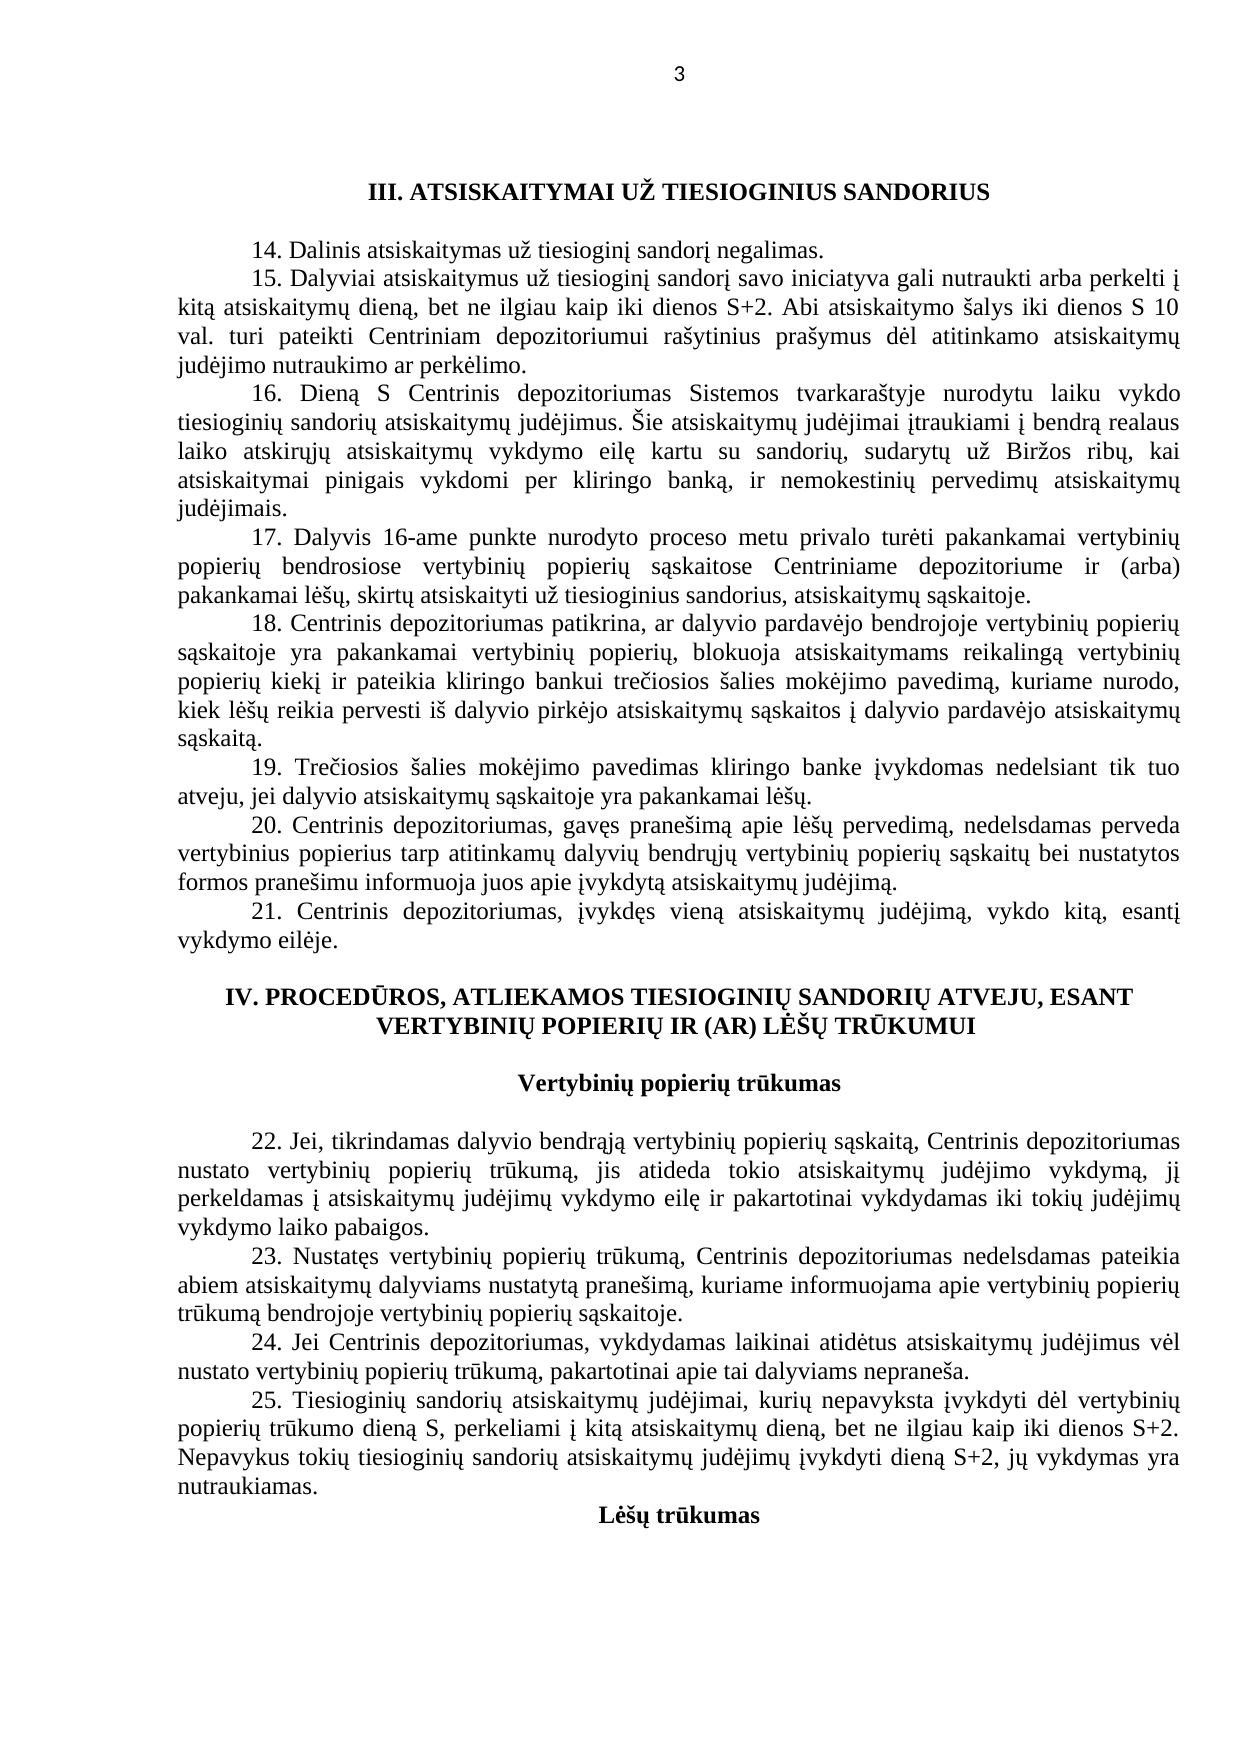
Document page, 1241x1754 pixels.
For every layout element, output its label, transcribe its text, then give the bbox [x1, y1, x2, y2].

text Vertybinių popierių trūkumas [177, 1068, 1181, 1097]
text 23. Nustatęs vertybinių popierių trūkumą, Centrinis depozitoriumas nedelsdamas pateikia abiem atsiskaitymų dalyviams nustatytą pranešimą, kuriame informuojama apie vertybinių popierių trūkumą bendrojoje vertybinių popierių sąskaitoje. [177, 1241, 1181, 1327]
text 19. Trečiosios šalies mokėjimo pavedimas kliringo banke įvykdomas nedelsiant tik tuo atveju, jei dalyvio atsiskaitymų sąskaitoje yra pakankamai lėšų. [177, 752, 1181, 810]
text III. Atsiskaitymai už tiesioginius sandorius [177, 177, 1181, 206]
text 16. Dieną S Centrinis depozitoriumas Sistemos tvarkaraštyje nurodytu laiku vykdo tiesioginių sandorių atsiskaitymų judėjimus. Šie atsiskaitymų judėjimai įtraukiami į bendrą realaus laiko atskirųjų atsiskaitymų vykdymo eilę kartu su sandorių, sudarytų už Biržos ribų, kai atsiskaitymai pinigais vykdomi per kliringo banką, ir nemokestinių pervedimų atsiskaitymų judėjimais. [177, 378, 1181, 522]
text 14. Dalinis atsiskaitymas už tiesioginį sandorį negalimas. [177, 235, 1181, 263]
text 22. Jei, tikrindamas dalyvio bendrąją vertybinių popierių sąskaitą, Centrinis depozitoriumas nustato vertybinių popierių trūkumą, jis atideda tokio atsiskaitymų judėjimo vykdymą, jį perkeldamas į atsiskaitymų judėjimų vykdymo eilę ir pakartotinai vykdydamas iki tokių judėjimų vykdymo laiko pabaigos. [177, 1126, 1181, 1241]
text 20. Centrinis depozitoriumas, gavęs pranešimą apie lėšų pervedimą, nedelsdamas perveda vertybinius popierius tarp atitinkamų dalyvių bendrųjų vertybinių popierių sąskaitų bei nustatytos formos pranešimu informuoja juos apie įvykdytą atsiskaitymų judėjimą. [177, 810, 1181, 896]
text 18. Centrinis depozitoriumas patikrina, ar dalyvio pardavėjo bendrojoje vertybinių popierių sąskaitoje yra pakankamai vertybinių popierių, blokuoja atsiskaitymams reikalingą vertybinių popierių kiekį ir pateikia kliringo bankui trečiosios šalies mokėjimo pavedimą, kuriame nurodo, kiek lėšų reikia pervesti iš dalyvio pirkėjo atsiskaitymų sąskaitos į dalyvio pardavėjo atsiskaitymų sąskaitą. [177, 608, 1181, 752]
text 15. Dalyviai atsiskaitymus už tiesioginį sandorį savo iniciatyva gali nutraukti arba perkelti į kitą atsiskaitymų dieną, bet ne ilgiau kaip iki dienos S+2. Abi atsiskaitymo šalys iki dienos S 10 val. turi pateikti Centriniam depozitoriumui rašytinius prašymus dėl atitinkamo atsiskaitymų judėjimo nutraukimo ar perkėlimo. [177, 263, 1181, 378]
text IV. Procedūros, atliekamos TIESIOGINIŲ sandorių atveju, esant vertybinių popierių ir (ar) lėšų trūkumui [177, 982, 1181, 1040]
text 24. Jei Centrinis depozitoriumas, vykdydamas laikinai atidėtus atsiskaitymų judėjimus vėl nustato vertybinių popierių trūkumą, pakartotinai apie tai dalyviams nepraneša. [177, 1327, 1181, 1385]
text 17. Dalyvis 16-ame punkte nurodyto proceso metu privalo turėti pakankamai vertybinių popierių bendrosiose vertybinių popierių sąskaitose Centriniame depozitoriume ir (arba) pakankamai lėšų, skirtų atsiskaityti už tiesioginius sandorius, atsiskaitymų sąskaitoje. [177, 522, 1181, 608]
text Lėšų trūkumas [177, 1500, 1181, 1528]
text 21. Centrinis depozitoriumas, įvykdęs vieną atsiskaitymų judėjimą, vykdo kitą, esantį vykdymo eilėje. [177, 896, 1181, 953]
text 25. Tiesioginių sandorių atsiskaitymų judėjimai, kurių nepavyksta įvykdyti dėl vertybinių popierių trūkumo dieną S, perkeliami į kitą atsiskaitymų dieną, bet ne ilgiau kaip iki dienos S+2. Nepavykus tokių tiesioginių sandorių atsiskaitymų judėjimų įvykdyti dieną S+2, jų vykdymas yra nutraukiamas. [177, 1385, 1181, 1500]
